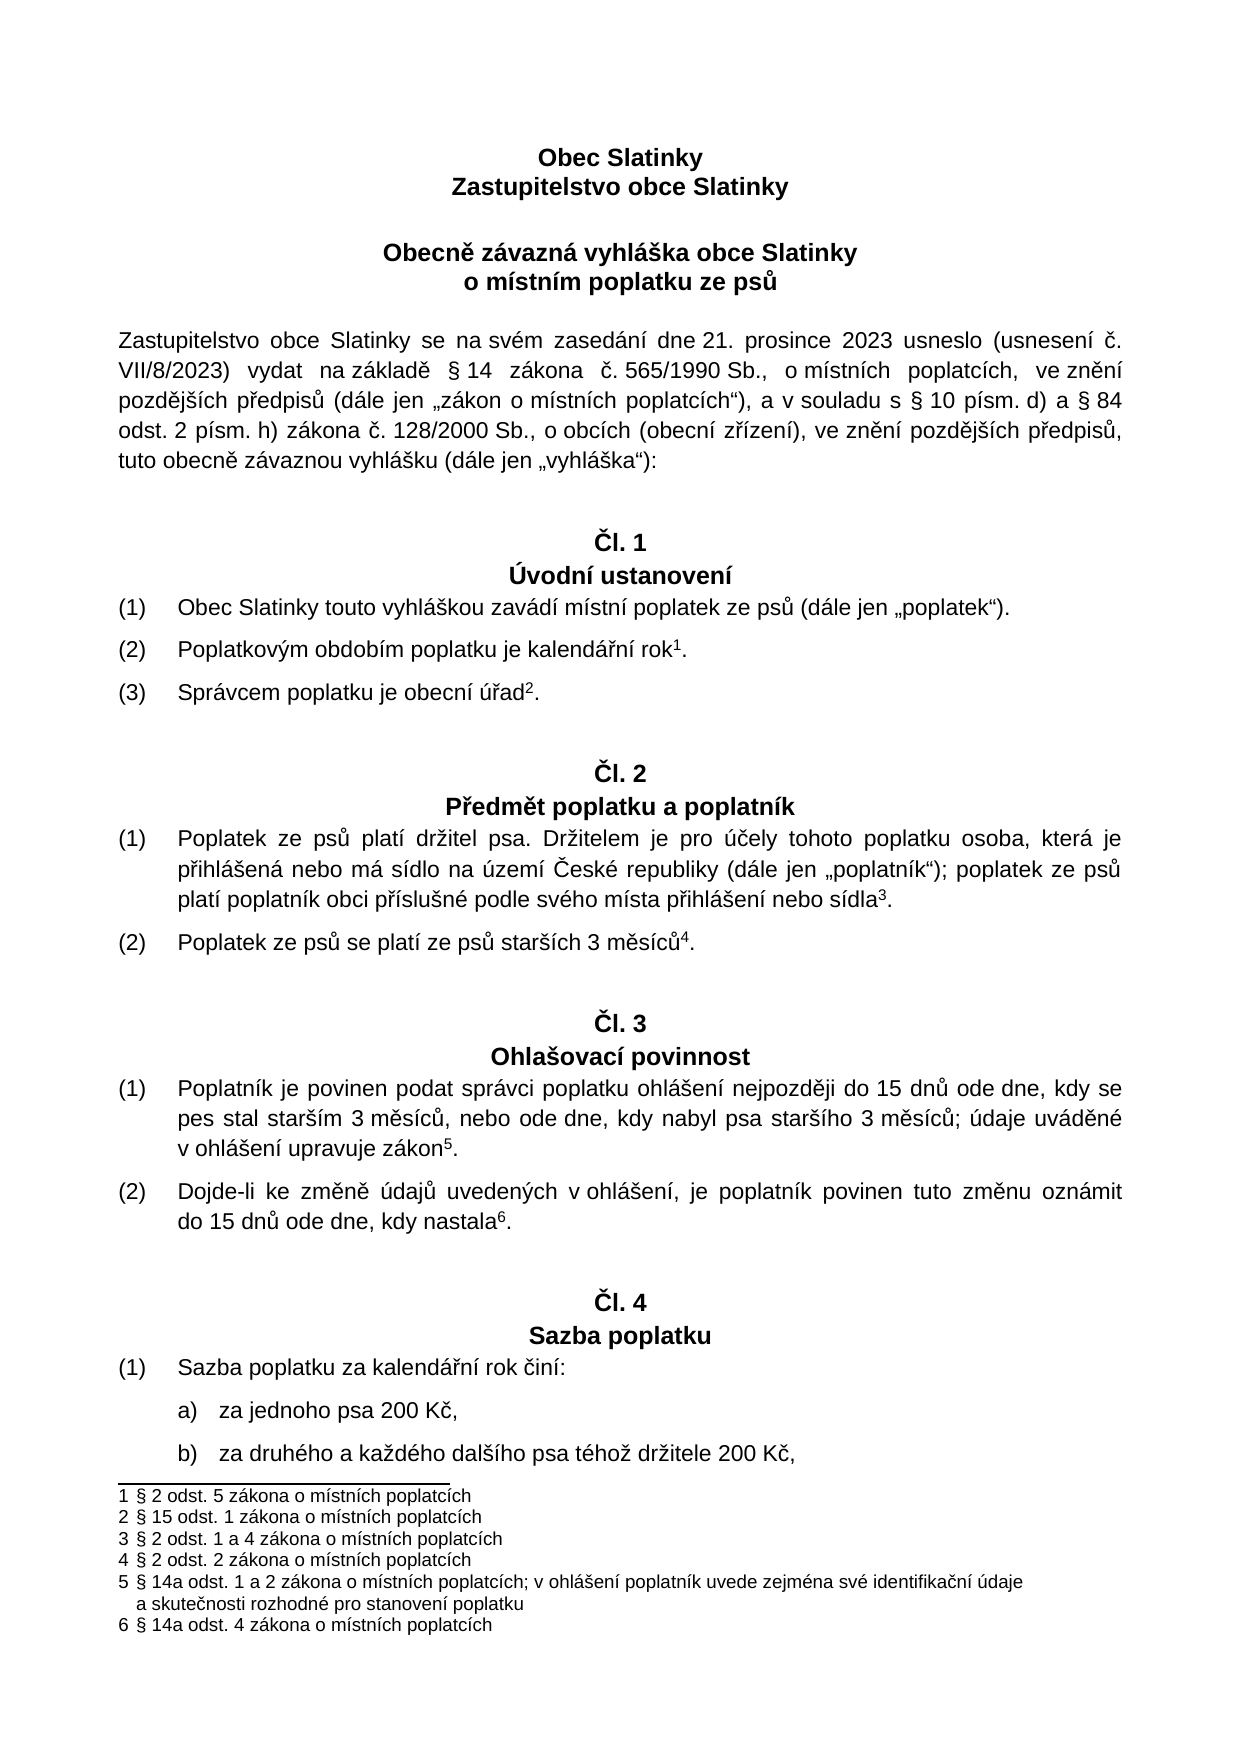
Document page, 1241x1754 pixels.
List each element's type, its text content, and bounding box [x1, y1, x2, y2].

list § 14a odst. 1 a 2 zákona o místních poplatcích; v ohlášení poplatník uvede zejména své identifikační údaje a skutečnosti rozhodné pro stanovení poplatku [118, 1571, 1122, 1614]
list za jednoho psa 200 Kč, [177, 1397, 1122, 1423]
list § 15 odst. 1 zákona o místních poplatcích [118, 1506, 1122, 1528]
subtitle Čl. 4 Sazba poplatku [118, 1288, 1122, 1350]
text Obec Slatinky Zastupitelstvo obce Slatinky [118, 143, 1122, 201]
subtitle Čl. 2 Předmět poplatku a poplatník [118, 759, 1122, 821]
list Dojde-li ke změně údajů uvedených v ohlášení, je poplatník povinen tuto změnu oznámit do 15 dnů ode dne, kdy nastala. [118, 1178, 1122, 1234]
list § 14a odst. 4 zákona o místních poplatcích [118, 1614, 1122, 1635]
list Obec Slatinky touto vyhláškou zavádí místní poplatek ze psů (dále jen „poplatek“). [118, 594, 1122, 620]
list Správcem poplatku je obecní úřad. [118, 679, 1122, 706]
list § 2 odst. 5 zákona o místních poplatcích [118, 1484, 1122, 1506]
list Poplatek ze psů se platí ze psů starších 3 měsíců. [118, 928, 1122, 955]
list Poplatkovým obdobím poplatku je kalendářní rok. [118, 636, 1122, 663]
list za druhého a každého dalšího psa téhož držitele 200 Kč, [177, 1440, 1122, 1466]
list Poplatník je povinen podat správci poplatku ohlášení nejpozději do 15 dnů ode dne, kdy se pes stal starším 3 měsíců, nebo ode dne, kdy nabyl psa staršího 3 měsíců; údaje uváděné v ohlášení upravuje zákon. [118, 1075, 1122, 1162]
list Sazba poplatku za kalendářní rok činí: [118, 1354, 1122, 1381]
list Poplatek ze psů platí držitel psa. Držitelem je pro účely tohoto poplatku osoba, která je přihlášená nebo má sídlo na území České republiky (dále jen „poplatník“); poplatek ze psů platí poplatník obci příslušné podle svého místa přihlášení nebo sídla. [118, 825, 1122, 912]
text Zastupitelstvo obce Slatinky se na svém zasedání dne 21. prosince 2023 usneslo (usnesení č. VII/8/2023) vydat na základě § 14 zákona č. 565/1990 Sb., o místních poplatcích, ve znění pozdějších předpisů (dále jen „zákon o místních poplatcích“), a v souladu s § 10 písm. d) a § 84 odst. 2 písm. h) zákona č. 128/2000 Sb., o obcích (obecní zřízení), ve znění pozdějších předpisů, tuto obecně závaznou vyhlášku (dále jen „vyhláška“): [118, 327, 1122, 474]
subtitle Obecně závazná vyhláška obce Slatinky o místním poplatku ze psů [118, 238, 1122, 295]
subtitle Čl. 3 Ohlašovací povinnost [118, 1009, 1122, 1071]
list § 2 odst. 1 a 4 zákona o místních poplatcích [118, 1528, 1122, 1549]
subtitle Čl. 1 Úvodní ustanovení [118, 528, 1122, 589]
list § 2 odst. 2 zákona o místních poplatcích [118, 1549, 1122, 1571]
